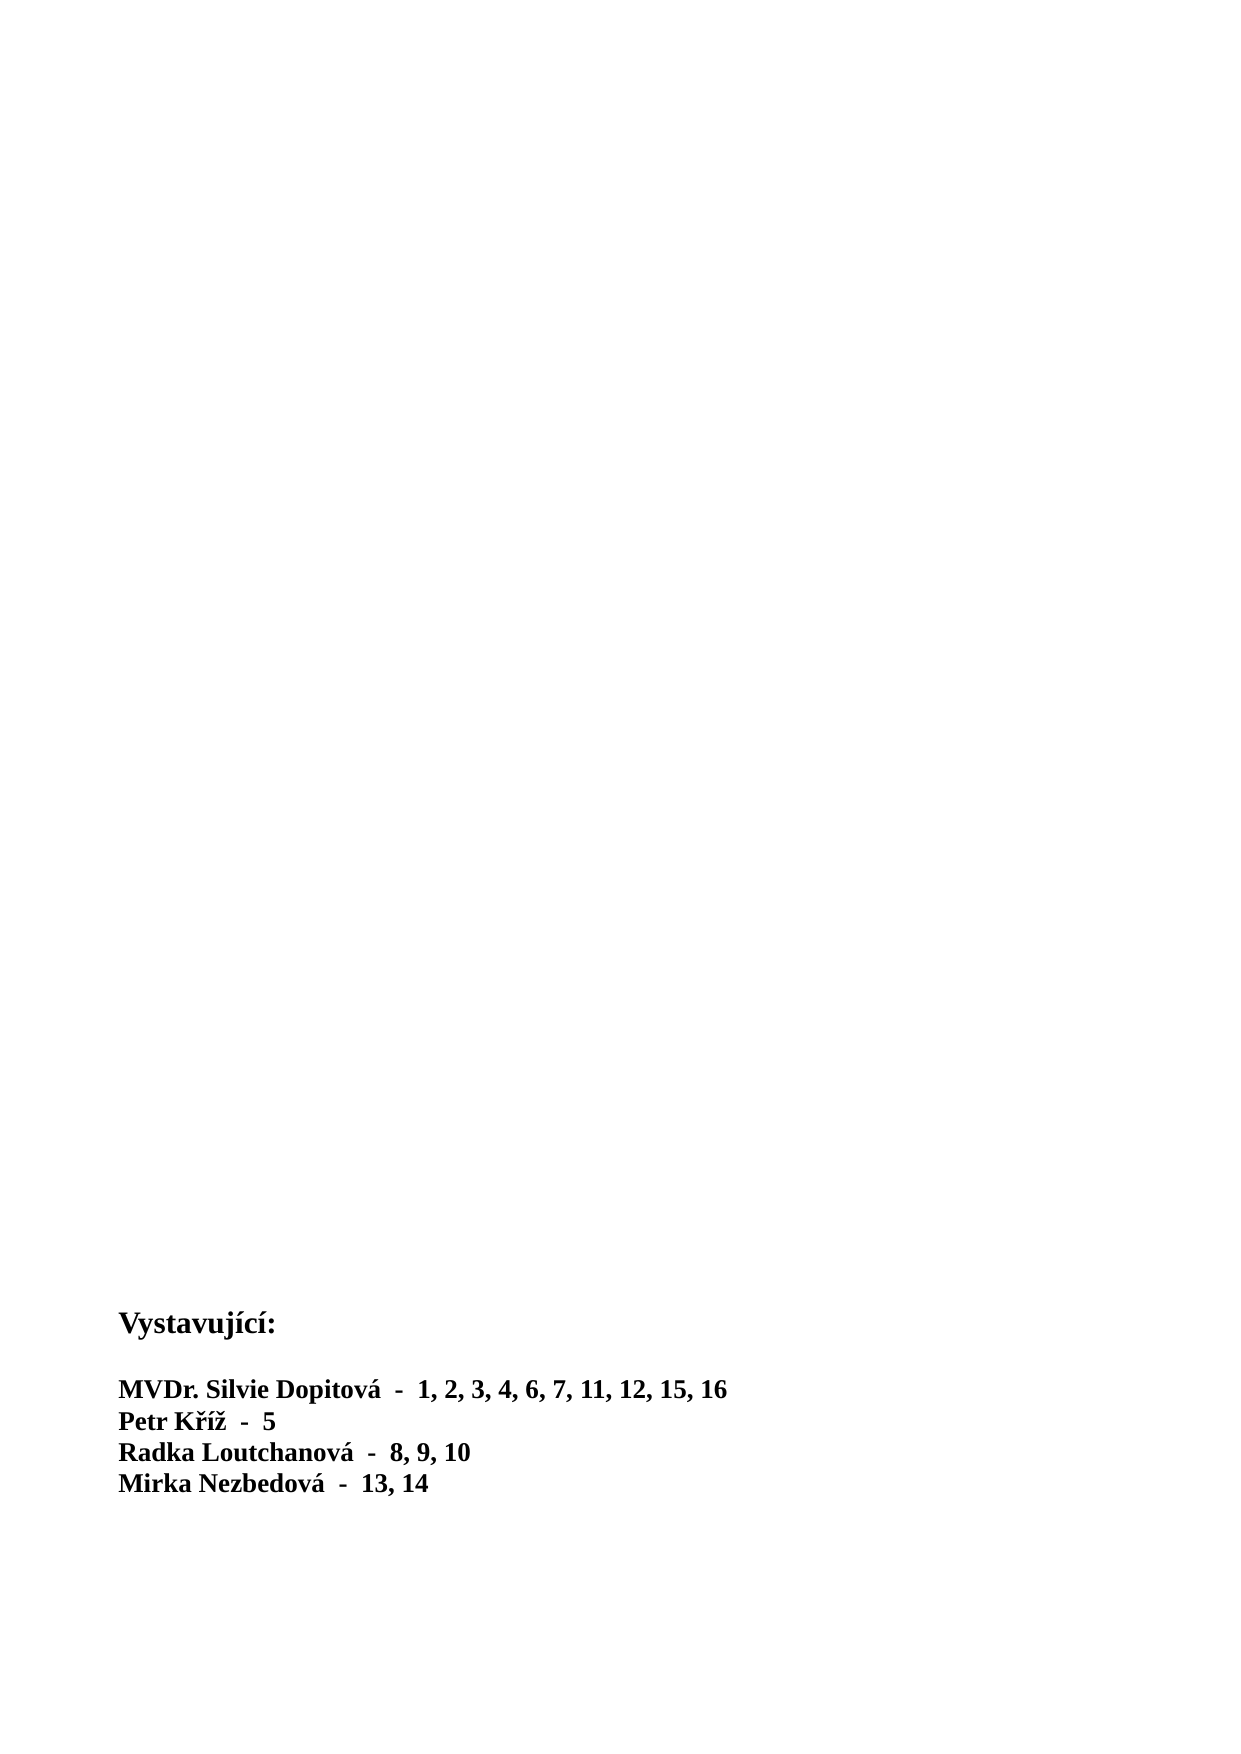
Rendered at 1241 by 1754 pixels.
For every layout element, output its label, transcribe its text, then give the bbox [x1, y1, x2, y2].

text Petr Kříž - 5 [118, 1405, 1122, 1436]
text Vystavující: [118, 1304, 1122, 1340]
text Mirka Nezbedová - 13, 14 [118, 1467, 1122, 1498]
text MVDr. Silvie Dopitová - 1, 2, 3, 4, 6, 7, 11, 12, 15, 16 [118, 1373, 1122, 1405]
text Radka Loutchanová - 8, 9, 10 [118, 1436, 1122, 1467]
